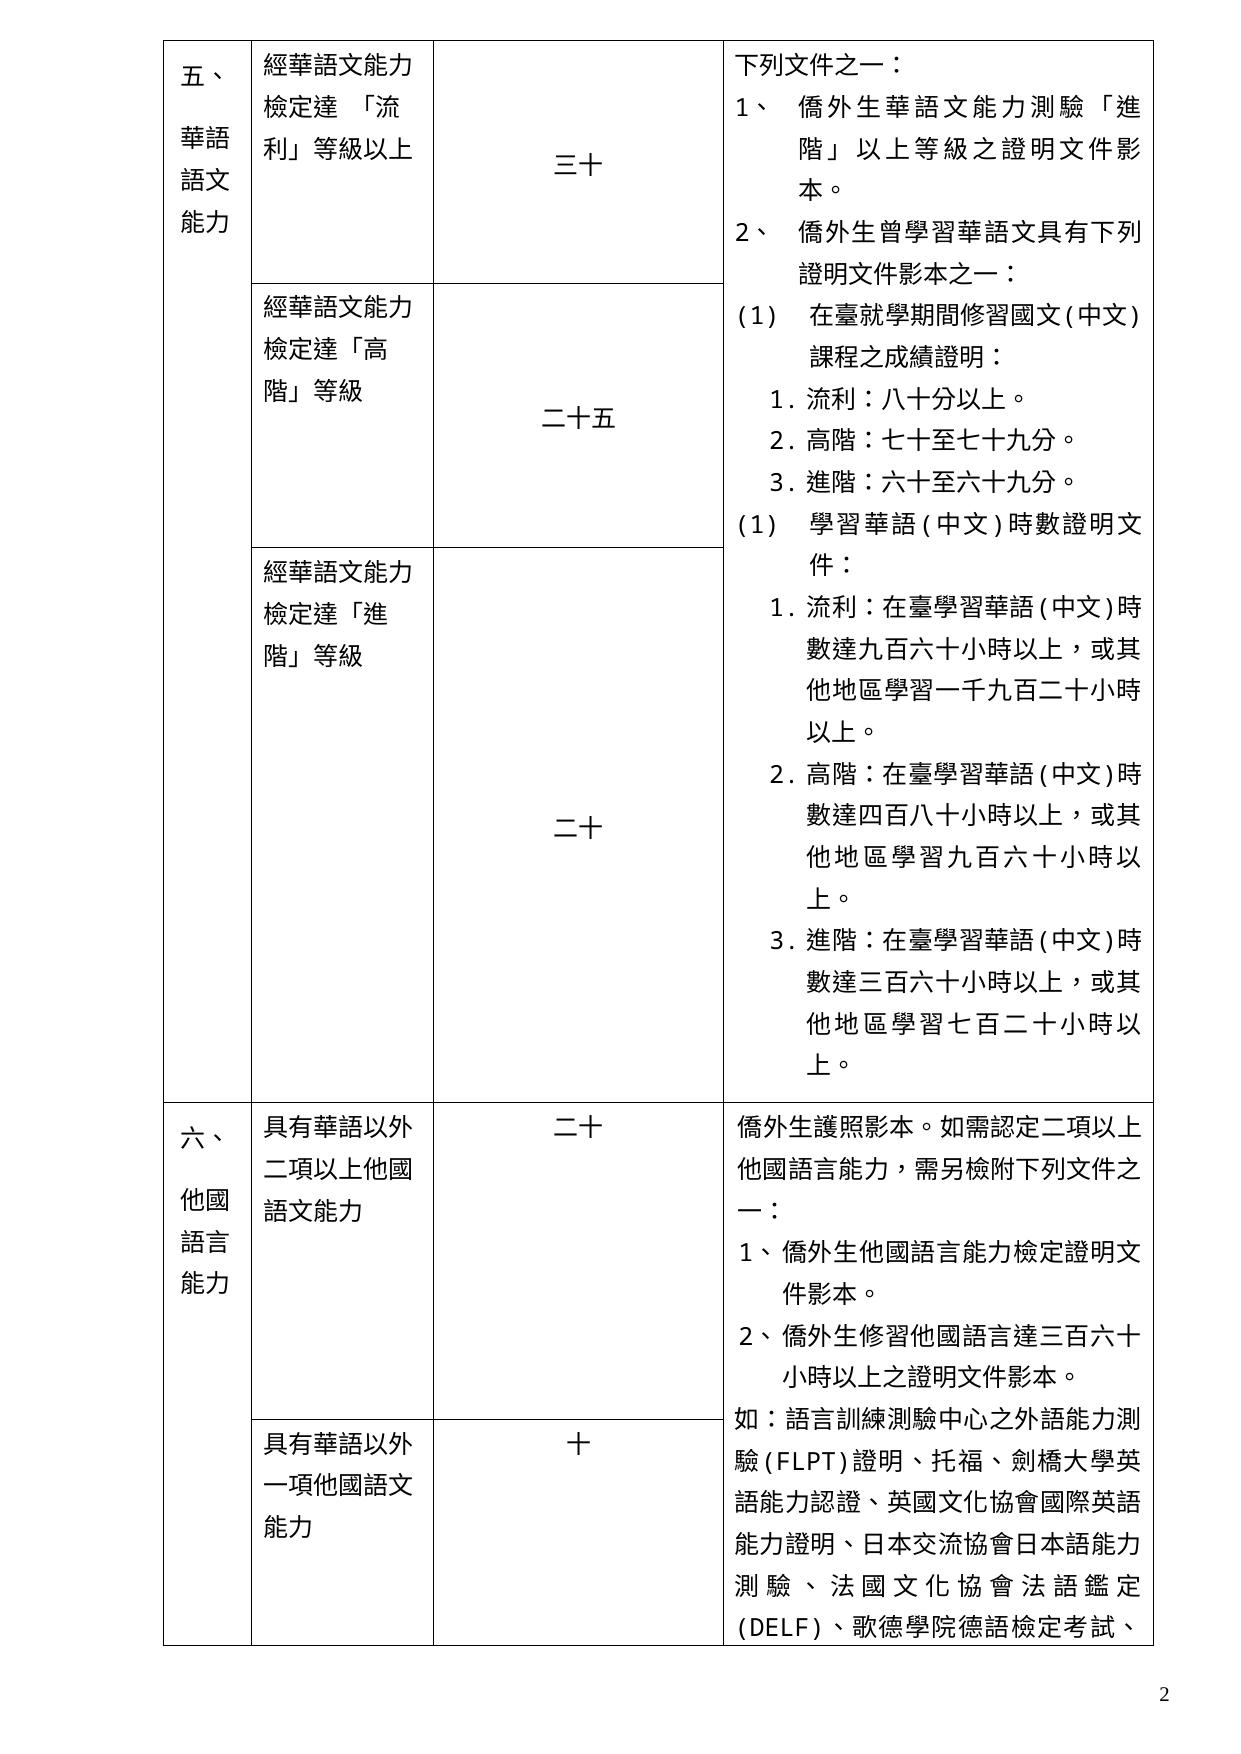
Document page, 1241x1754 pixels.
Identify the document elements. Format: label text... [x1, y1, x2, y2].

table_cell 具有華語以外二項以上他國語文能力 [252, 1103, 433, 1419]
table_cell 二十五 [434, 284, 723, 547]
table_cell 五、 華語語文能力 [164, 41, 251, 1102]
table_cell 二十 [434, 1103, 723, 1419]
table_cell 僑外生護照影本。如需認定二項以上他國語言能力，需另檢附下列文件之一： 僑外生他國語言能力檢定證明文件影本。 僑外生修習他國語言達三百六十小時以上之證明文件影本。 如：語言訓練測驗中心之外語能力測驗(FLPT)證明、托福、劍橋大學英語能力認證、英國文化協會國際英語能力證明、日本交流協會日本語能力測驗、法國文化協會法語鑑定(DELF)、歌德學院德語檢定考試、 [724, 1103, 1153, 1645]
table_cell 經華語文能力檢定達 「流利」等級以上 [252, 41, 433, 282]
table_cell 三十 [434, 41, 723, 282]
table_cell 經華語文能力檢定達「進階」等級 [252, 548, 433, 1102]
table_cell 十 [434, 1420, 723, 1645]
table_cell 具有華語以外一項他國語文能力 [252, 1420, 433, 1645]
table_cell 下列文件之一： 僑外生華語文能力測驗「進階」以上等級之證明文件影本。 僑外生曾學習華語文具有下列證明文件影本之一： 在臺就學期間修習國文(中文)課程之成績證明： 流利：八十分以上。 高階：七十至七十九分。 進階：六十至六十九分。 學習華語(中文)時數證明文件： 流利：在臺學習華語(中文)時數達九百六十小時以上，或其他地區學習一千九百二十小時以上。 高階：在臺學習華語(中文)時數達四百八十小時以上，或其他地區學習九百六十小時以上。 進階：在臺學習華語(中文)時數達三百六十小時以上，或其他地區學習七百二十小時以上。 [724, 41, 1153, 1102]
table_cell 經華語文能力檢定達「高階」等級 [252, 284, 433, 547]
table_cell 六、 他國語言能力 [164, 1103, 251, 1645]
table_cell 二十 [434, 548, 723, 1102]
